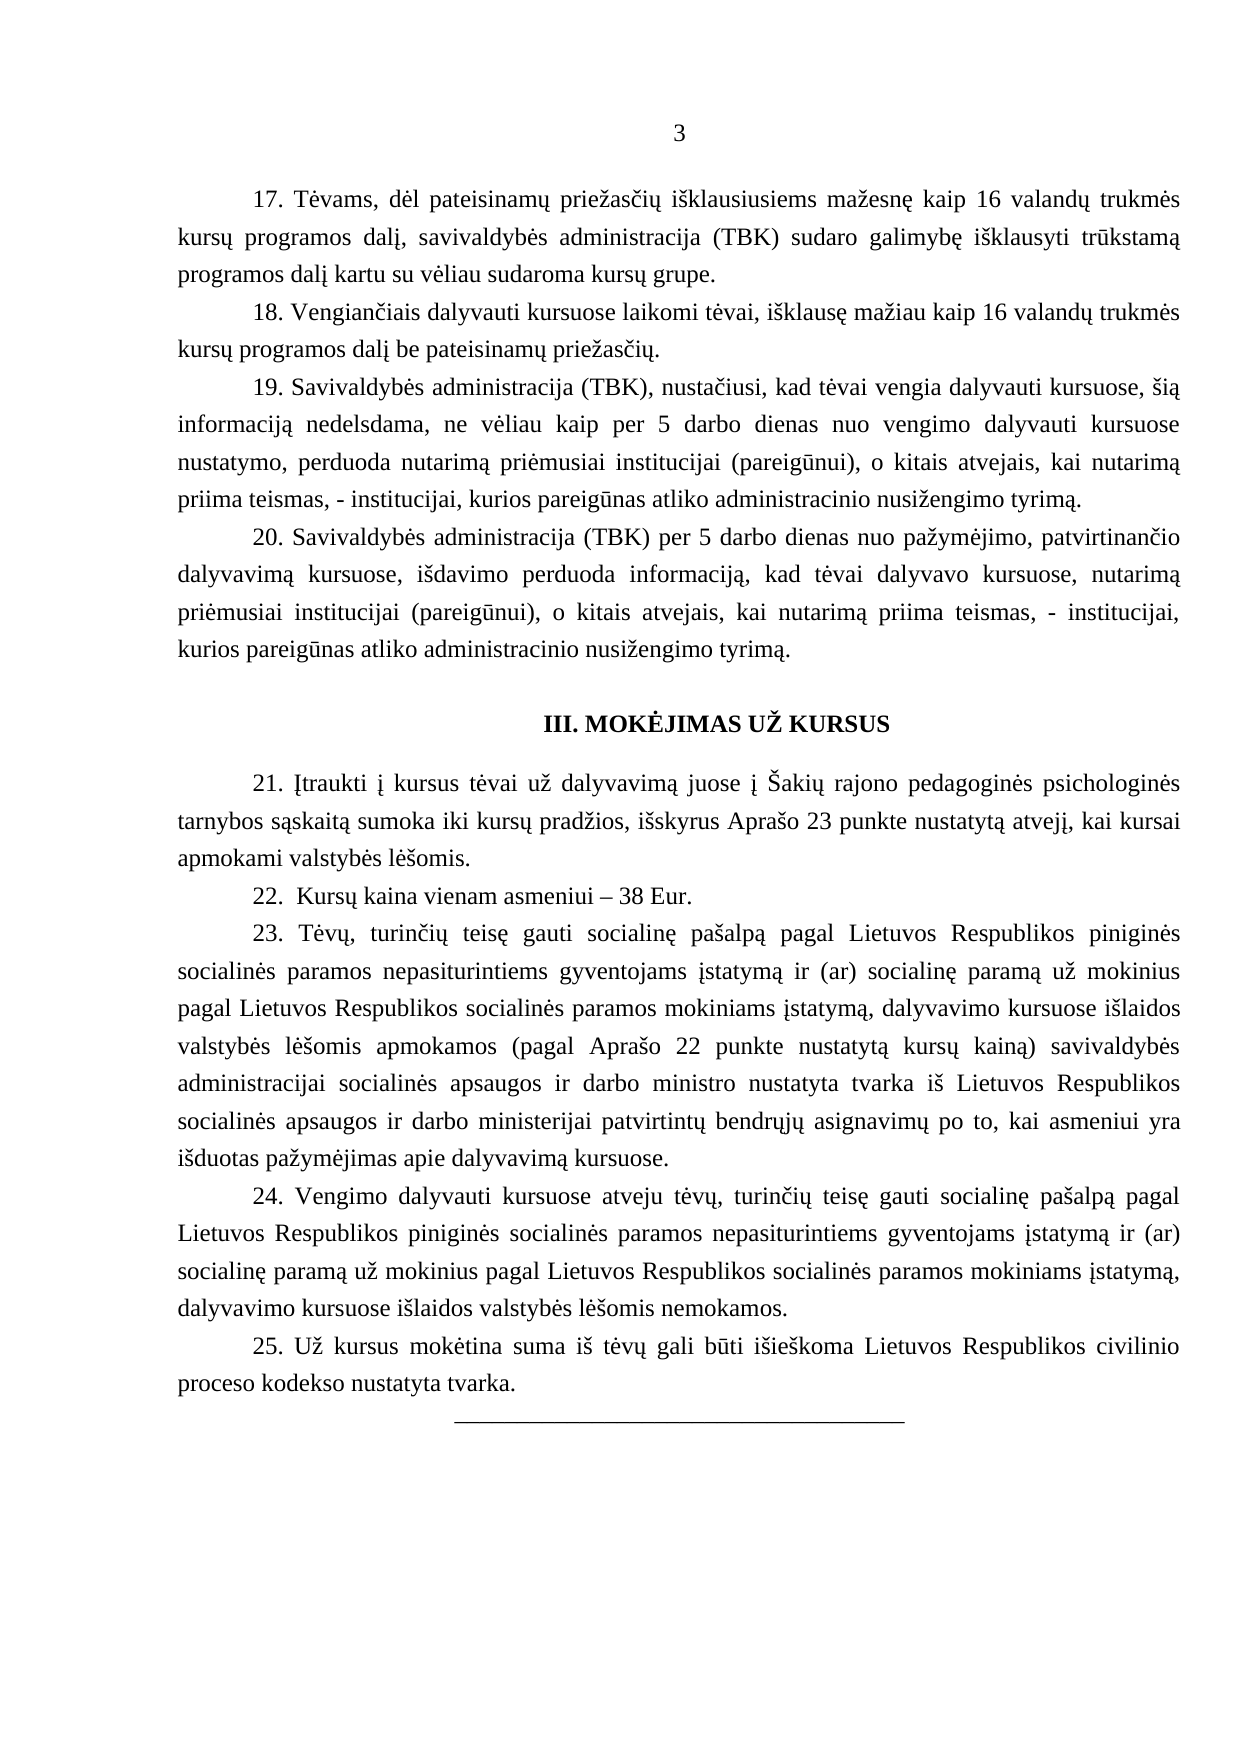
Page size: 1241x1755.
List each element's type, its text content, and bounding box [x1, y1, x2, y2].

text 23. Tėvų, turinčių teisę gauti socialinę pašalpą pagal Lietuvos Respublikos piniginės socialinės paramos nepasiturintiems gyventojams įstatymą ir (ar) socialinę paramą už mokinius pagal Lietuvos Respublikos socialinės paramos mokiniams įstatymą, dalyvavimo kursuose išlaidos valstybės lėšomis apmokamos (pagal Aprašo 22 punkte nustatytą kursų kainą) savivaldybės administracijai socialinės apsaugos ir darbo ministro nustatyta tvarka iš Lietuvos Respublikos socialinės apsaugos ir darbo ministerijai patvirtintų bendrųjų asignavimų po to, kai asmeniui yra išduotas pažymėjimas apie dalyvavimą kursuose. [177, 910, 1181, 1172]
text 20. Savivaldybės administracija (TBK) per 5 darbo dienas nuo pažymėjimo, patvirtinančio dalyvavimą kursuose, išdavimo perduoda informaciją, kad tėvai dalyvavo kursuose, nutarimą priėmusiai institucijai (pareigūnui), o kitais atvejais, kai nutarimą priima teismas, - institucijai, kurios pareigūnas atliko administracinio nusižengimo tyrimą. [177, 513, 1181, 663]
text ____________________________________ [177, 1397, 1181, 1426]
text 21. Įtraukti į kursus tėvai už dalyvavimą juose į Šakių rajono pedagoginės psichologinės tarnybos sąskaitą sumoka iki kursų pradžios, išskyrus Aprašo 23 punkte nustatytą atvejį, kai kursai apmokami valstybės lėšomis. [177, 760, 1181, 872]
text 19. Savivaldybės administracija (TBK), nustačiusi, kad tėvai vengia dalyvauti kursuose, šią informaciją nedelsdama, ne vėliau kaip per 5 darbo dienas nuo vengimo dalyvauti kursuose nustatymo, perduoda nutarimą priėmusiai institucijai (pareigūnui), o kitais atvejais, kai nutarimą priima teismas, - institucijai, kurios pareigūnas atliko administracinio nusižengimo tyrimą. [177, 363, 1181, 513]
text 22. Kursų kaina vienam asmeniui – 38 Eur. [177, 872, 1181, 910]
text 18. Vengiančiais dalyvauti kursuose laikomi tėvai, išklausę mažiau kaip 16 valandų trukmės kursų programos dalį be pateisinamų priežasčių. [177, 288, 1181, 363]
text 25. Už kursus mokėtina suma iš tėvų gali būti išieškoma Lietuvos Respublikos civilinio proceso kodekso nustatyta tvarka. [177, 1322, 1181, 1397]
text III. MOKĖJIMAS UŽ KURSUS [177, 701, 1181, 738]
text 24. Vengimo dalyvauti kursuose atveju tėvų, turinčių teisę gauti socialinę pašalpą pagal Lietuvos Respublikos piniginės socialinės paramos nepasiturintiems gyventojams įstatymą ir (ar) socialinę paramą už mokinius pagal Lietuvos Respublikos socialinės paramos mokiniams įstatymą, dalyvavimo kursuose išlaidos valstybės lėšomis nemokamos. [177, 1172, 1181, 1322]
text 17. Tėvams, dėl pateisinamų priežasčių išklausiusiems mažesnę kaip 16 valandų trukmės kursų programos dalį, savivaldybės administracija (TBK) sudaro galimybę išklausyti trūkstamą programos dalį kartu su vėliau sudaroma kursų grupe. [177, 176, 1181, 288]
